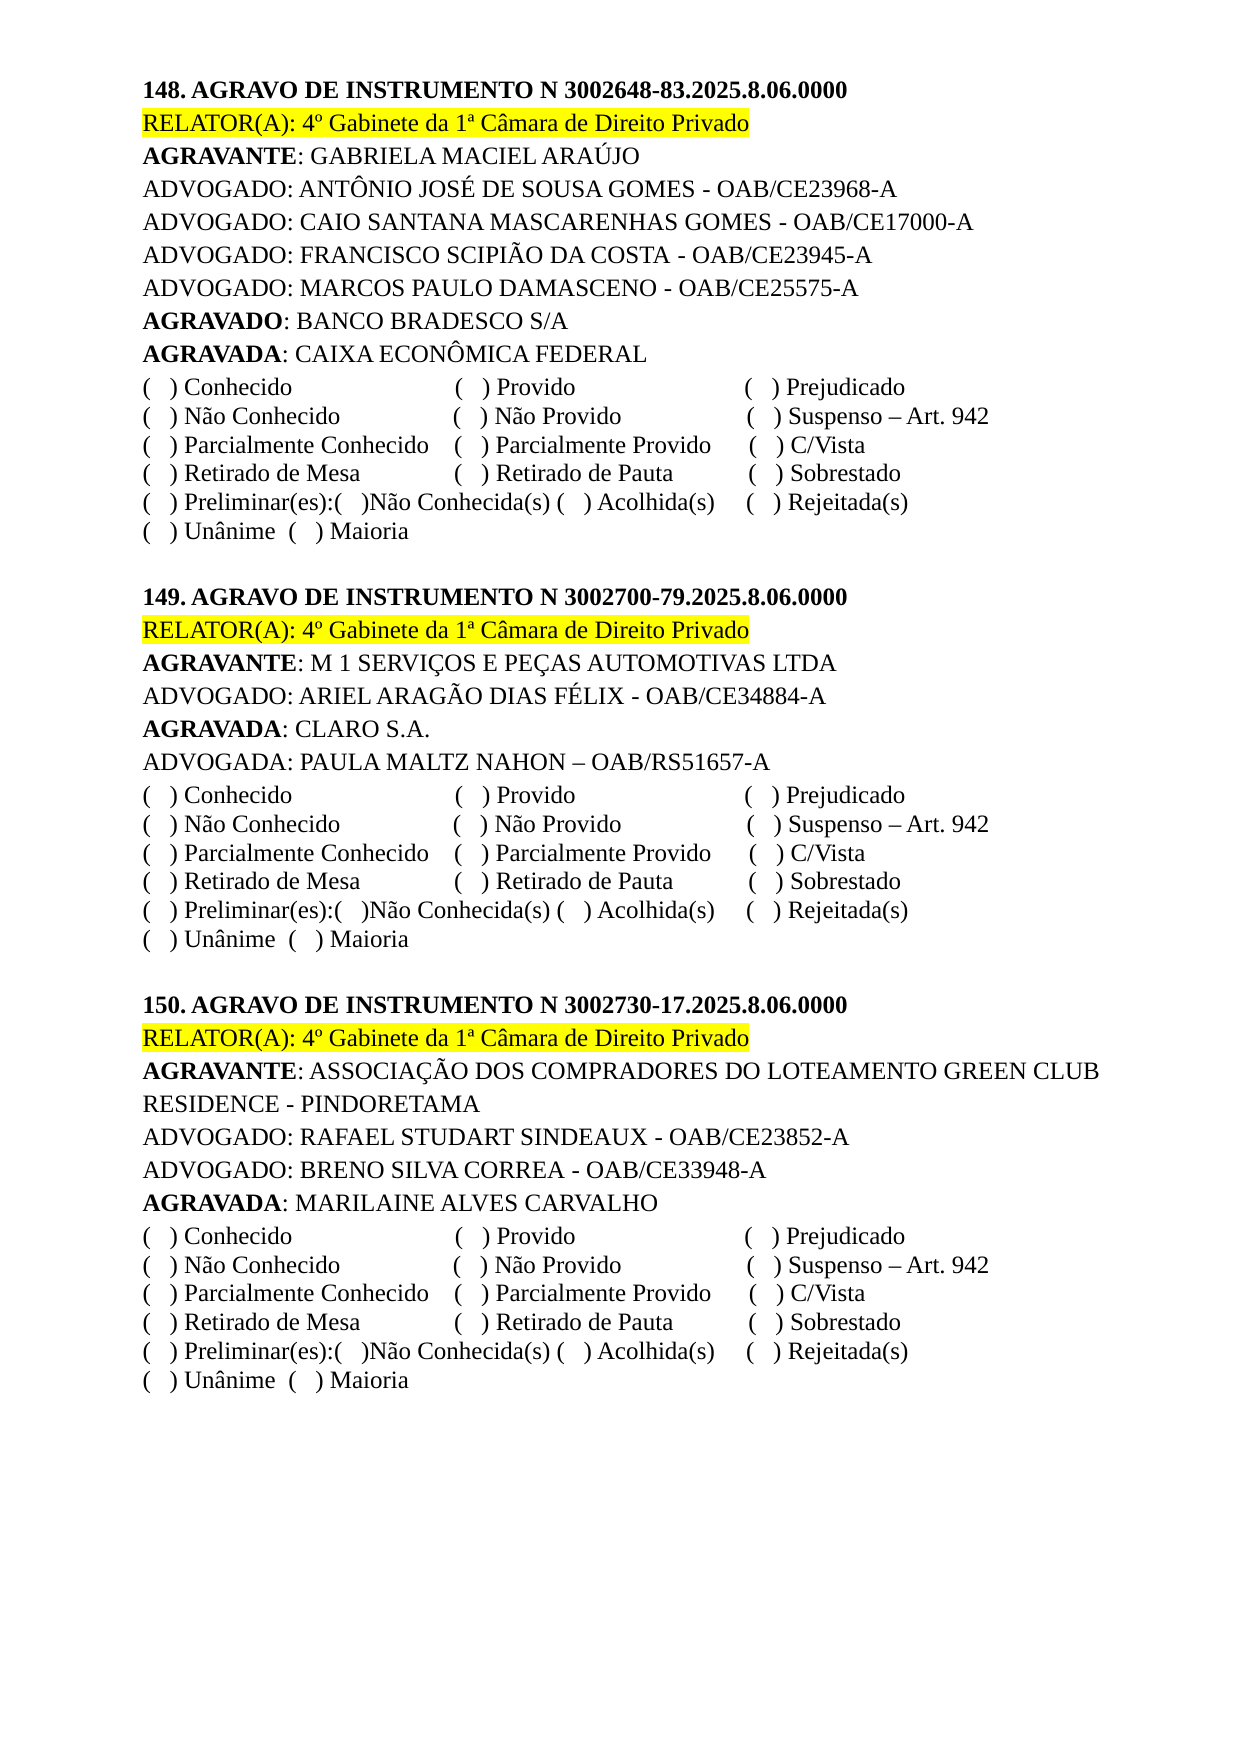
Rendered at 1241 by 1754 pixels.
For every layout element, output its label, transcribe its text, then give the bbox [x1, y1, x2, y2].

text ( ) Conhecido ( ) Provido ( ) Prejudicado [142, 372, 1141, 401]
text ( ) Retirado de Mesa ( ) Retirado de Pauta ( ) Sobrestado [142, 1307, 1158, 1336]
text ( ) Unânime ( ) Maioria 150. AGRAVO DE INSTRUMENTO N 3002730-17.2025.8.06.0000 RELATOR(A): 4º Gabinete da 1ª Câmara de Direito Privado AGRAVANTE: ASSOCIAÇÃO DOS COMPRADORES DO LOTEAMENTO GREEN CLUB RESIDENCE - PINDORETAMA ADVOGADO: RAFAEL STUDART SINDEAUX - OAB/CE23852-A ADVOGADO: BRENO SILVA CORREA - OAB/CE33948-A AGRAVADA: MARILAINE ALVES CARVALHO [142, 924, 1141, 1217]
text ( ) Retirado de Mesa ( ) Retirado de Pauta ( ) Sobrestado [142, 458, 1158, 487]
text ( ) Retirado de Mesa ( ) Retirado de Pauta ( ) Sobrestado [142, 866, 1158, 895]
text ( ) Conhecido ( ) Provido ( ) Prejudicado [142, 1221, 1141, 1250]
text ( ) Parcialmente Conhecido ( ) Parcialmente Provido ( ) C/Vista [142, 838, 1158, 866]
text ( ) Unânime ( ) Maioria 149. AGRAVO DE INSTRUMENTO N 3002700-79.2025.8.06.0000 RELATOR(A): 4º Gabinete da 1ª Câmara de Direito Privado AGRAVANTE: M 1 SERVIÇOS E PEÇAS AUTOMOTIVAS LTDA ADVOGADO: ARIEL ARAGÃO DIAS FÉLIX - OAB/CE34884-A AGRAVADA: CLARO S.A. ADVOGADA: PAULA MALTZ NAHON – OAB/RS51657-A [142, 516, 1141, 776]
text ( ) Unânime ( ) Maioria [142, 1365, 1141, 1459]
text ( ) Parcialmente Conhecido ( ) Parcialmente Provido ( ) C/Vista [142, 1278, 1158, 1307]
text ( ) Conhecido ( ) Provido ( ) Prejudicado [142, 780, 1141, 809]
text ( ) Não Conhecido ( ) Não Provido ( ) Suspenso – Art. 942 [142, 1250, 1158, 1278]
text ( ) Preliminar(es):( )Não Conhecida(s) ( ) Acolhida(s) ( ) Rejeitada(s) [142, 1336, 1158, 1365]
text ( ) Não Conhecido ( ) Não Provido ( ) Suspenso – Art. 942 [142, 401, 1158, 430]
text 148. AGRAVO DE INSTRUMENTO N 3002648-83.2025.8.06.0000 RELATOR(A): 4º Gabinete da 1ª Câmara de Direito Privado AGRAVANTE: GABRIELA MACIEL ARAÚJO ADVOGADO: ANTÔNIO JOSÉ DE SOUSA GOMES - OAB/CE23968-A ADVOGADO: CAIO SANTANA MASCARENHAS GOMES - OAB/CE17000-A ADVOGADO: FRANCISCO SCIPIÃO DA COSTA - OAB/CE23945-A ADVOGADO: MARCOS PAULO DAMASCENO - OAB/CE25575-A AGRAVADO: BANCO BRADESCO S/A AGRAVADA: CAIXA ECONÔMICA FEDERAL [142, 75, 1141, 368]
text ( ) Preliminar(es):( )Não Conhecida(s) ( ) Acolhida(s) ( ) Rejeitada(s) [142, 487, 1158, 516]
text ( ) Não Conhecido ( ) Não Provido ( ) Suspenso – Art. 942 [142, 809, 1158, 838]
text ( ) Preliminar(es):( )Não Conhecida(s) ( ) Acolhida(s) ( ) Rejeitada(s) [142, 895, 1158, 924]
text ( ) Parcialmente Conhecido ( ) Parcialmente Provido ( ) C/Vista [142, 430, 1158, 458]
